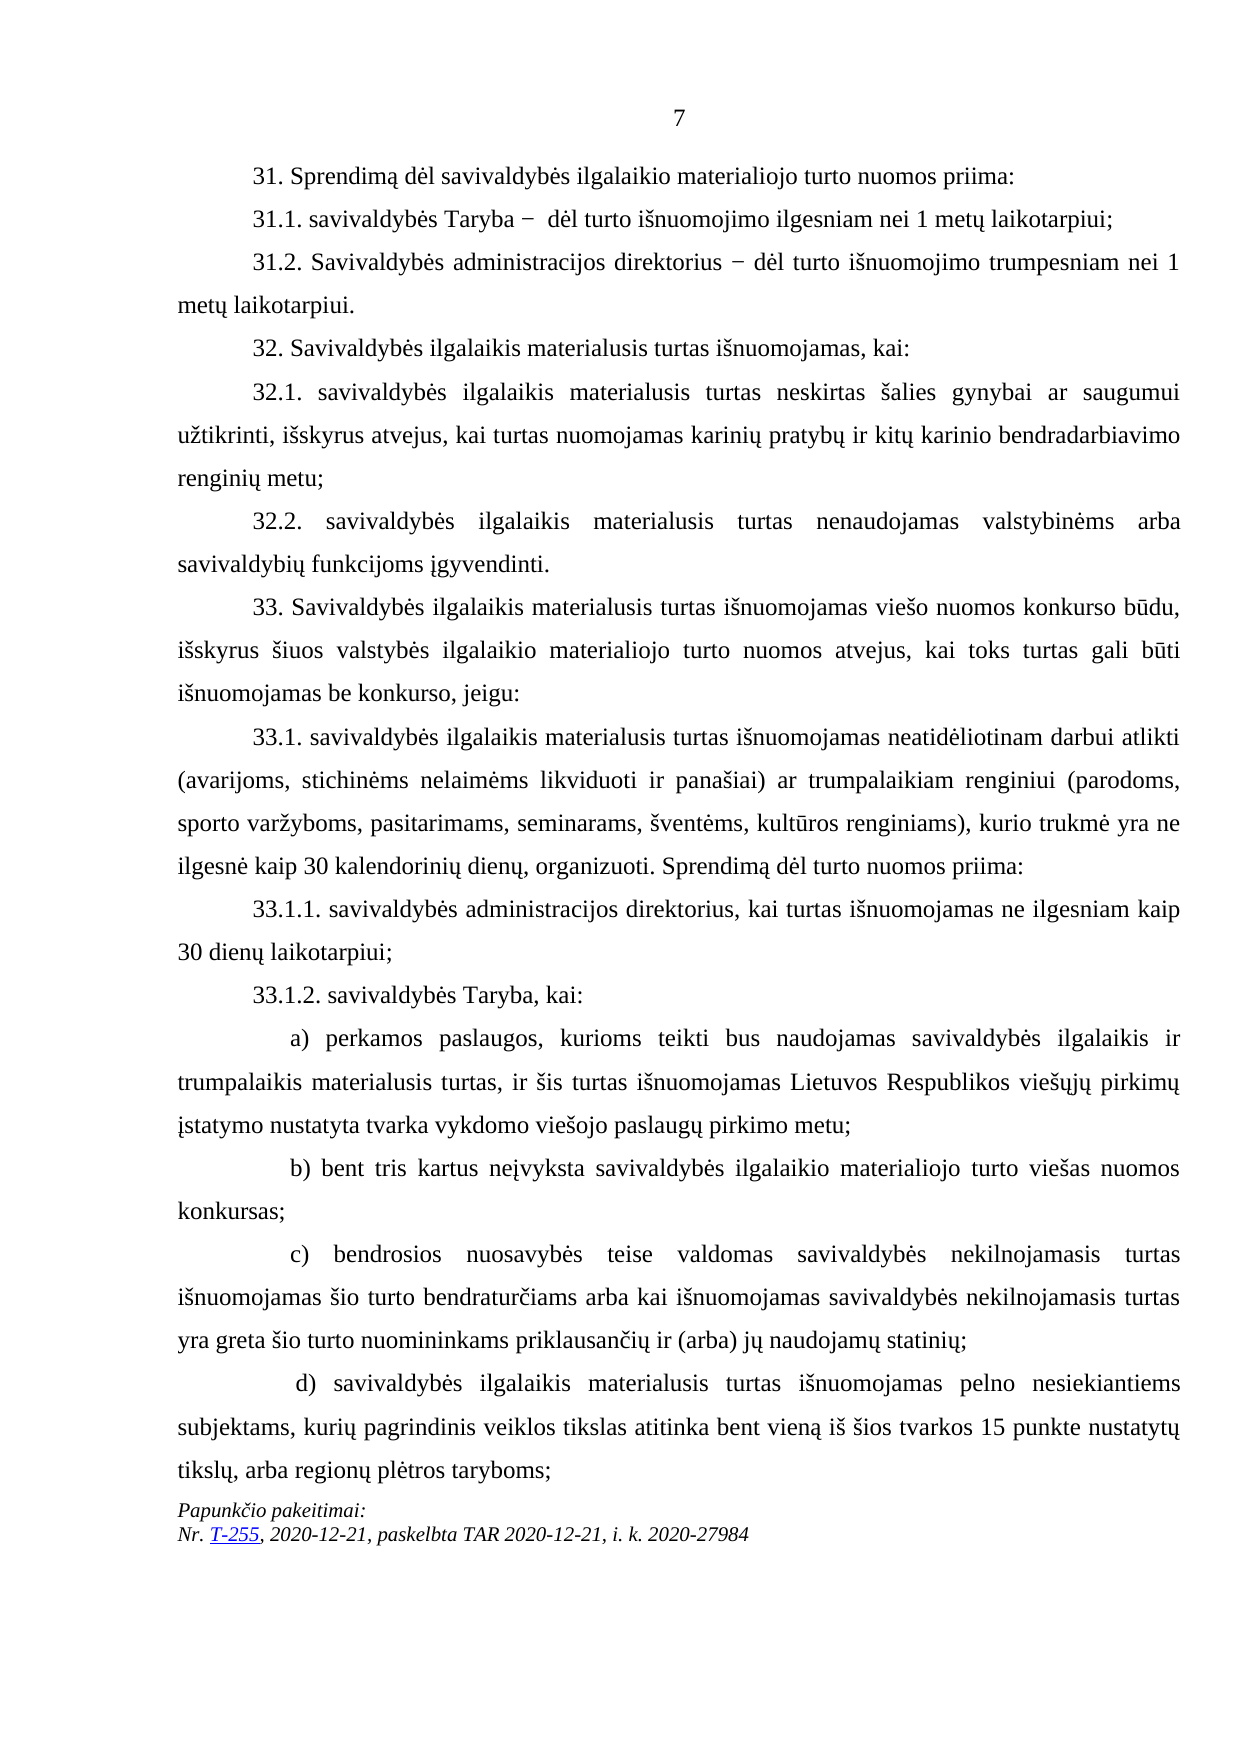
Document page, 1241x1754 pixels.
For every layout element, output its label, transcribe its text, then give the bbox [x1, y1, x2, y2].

text 33. Savivaldybės ilgalaikis materialusis turtas išnuomojamas viešo nuomos konkurso būdu, išskyrus šiuos valstybės ilgalaikio materialiojo turto nuomos atvejus, kai toks turtas gali būti išnuomojamas be konkurso, jeigu: [177, 592, 1181, 707]
text c) bendrosios nuosavybės teise valdomas savivaldybės nekilnojamasis turtas išnuomojamas šio turto bendraturčiams arba kai išnuomojamas savivaldybės nekilnojamasis turtas yra greta šio turto nuomininkams priklausančių ir (arba) jų naudojamų statinių; [177, 1239, 1181, 1354]
text b) bent tris kartus neįvyksta savivaldybės ilgalaikio materialiojo turto viešas nuomos konkursas; [177, 1153, 1181, 1225]
text 32. Savivaldybės ilgalaikis materialusis turtas išnuomojamas, kai: [177, 333, 1181, 362]
text 32.2. savivaldybės ilgalaikis materialusis turtas nenaudojamas valstybinėms arba savivaldybių funkcijoms įgyvendinti. [177, 506, 1181, 578]
text a) perkamos paslaugos, kurioms teikti bus naudojamas savivaldybės ilgalaikis ir trumpalaikis materialusis turtas, ir šis turtas išnuomojamas Lietuvos Respublikos viešųjų pirkimų įstatymo nustatyta tvarka vykdomo viešojo paslaugų pirkimo metu; [177, 1023, 1181, 1138]
text Papunkčio pakeitimai: [177, 1498, 1181, 1522]
text 33.1. savivaldybės ilgalaikis materialusis turtas išnuomojamas neatidėliotinam darbui atlikti (avarijoms, stichinėms nelaimėms likviduoti ir panašiai) ar trumpalaikiam renginiui (parodoms, sporto varžyboms, pasitarimams, seminarams, šventėms, kultūros renginiams), kurio trukmė yra ne ilgesnė kaip 30 kalendorinių dienų, organizuoti. Sprendimą dėl turto nuomos priima: [177, 722, 1181, 880]
text 31.2. Savivaldybės administracijos direktorius − dėl turto išnuomojimo trumpesniam nei 1 metų laikotarpiui. [177, 247, 1181, 319]
text 32.1. savivaldybės ilgalaikis materialusis turtas neskirtas šalies gynybai ar saugumui užtikrinti, išskyrus atvejus, kai turtas nuomojamas karinių pratybų ir kitų karinio bendradarbiavimo renginių metu; [177, 377, 1181, 492]
text Nr. T-255, 2020-12-21, paskelbta TAR 2020-12-21, i. k. 2020-27984 [177, 1522, 1181, 1546]
text d) savivaldybės ilgalaikis materialusis turtas išnuomojamas pelno nesiekiantiems subjektams, kurių pagrindinis veiklos tikslas atitinka bent vieną iš šios tvarkos 15 punkte nustatytų tikslų, arba regionų plėtros taryboms; [177, 1368, 1181, 1483]
text 33.1.1. savivaldybės administracijos direktorius, kai turtas išnuomojamas ne ilgesniam kaip 30 dienų laikotarpiui; [177, 894, 1181, 966]
text 33.1.2. savivaldybės Taryba, kai: [177, 980, 1181, 1009]
text 31. Sprendimą dėl savivaldybės ilgalaikio materialiojo turto nuomos priima: [177, 161, 1181, 190]
text 31.1. savivaldybės Taryba − dėl turto išnuomojimo ilgesniam nei 1 metų laikotarpiui; [177, 204, 1181, 233]
